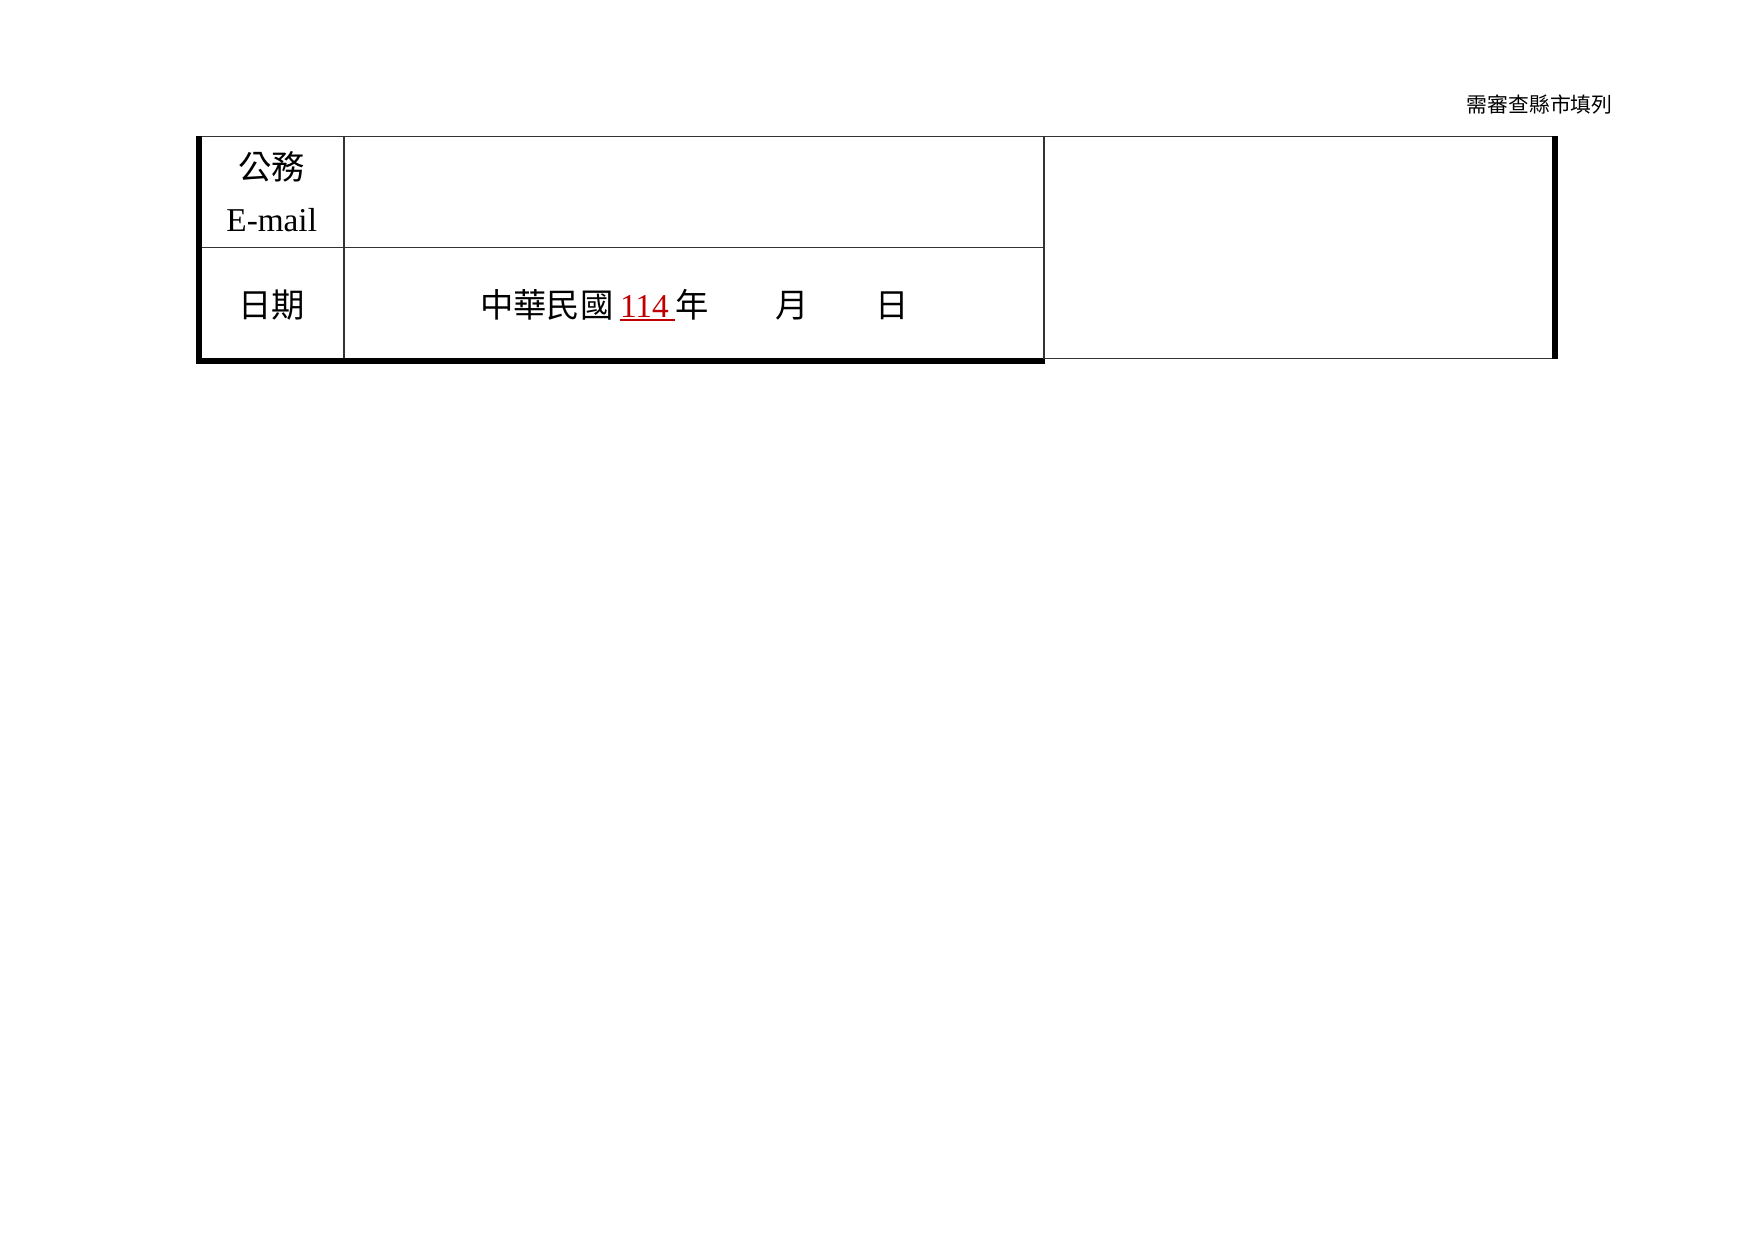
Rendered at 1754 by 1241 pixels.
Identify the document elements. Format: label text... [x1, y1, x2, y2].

table_cell 公務 E-mail [202, 137, 343, 247]
table_cell 日期 [202, 248, 343, 357]
table_cell 中華民國114年 月 日 [345, 248, 1043, 357]
table_cell [345, 137, 1043, 247]
